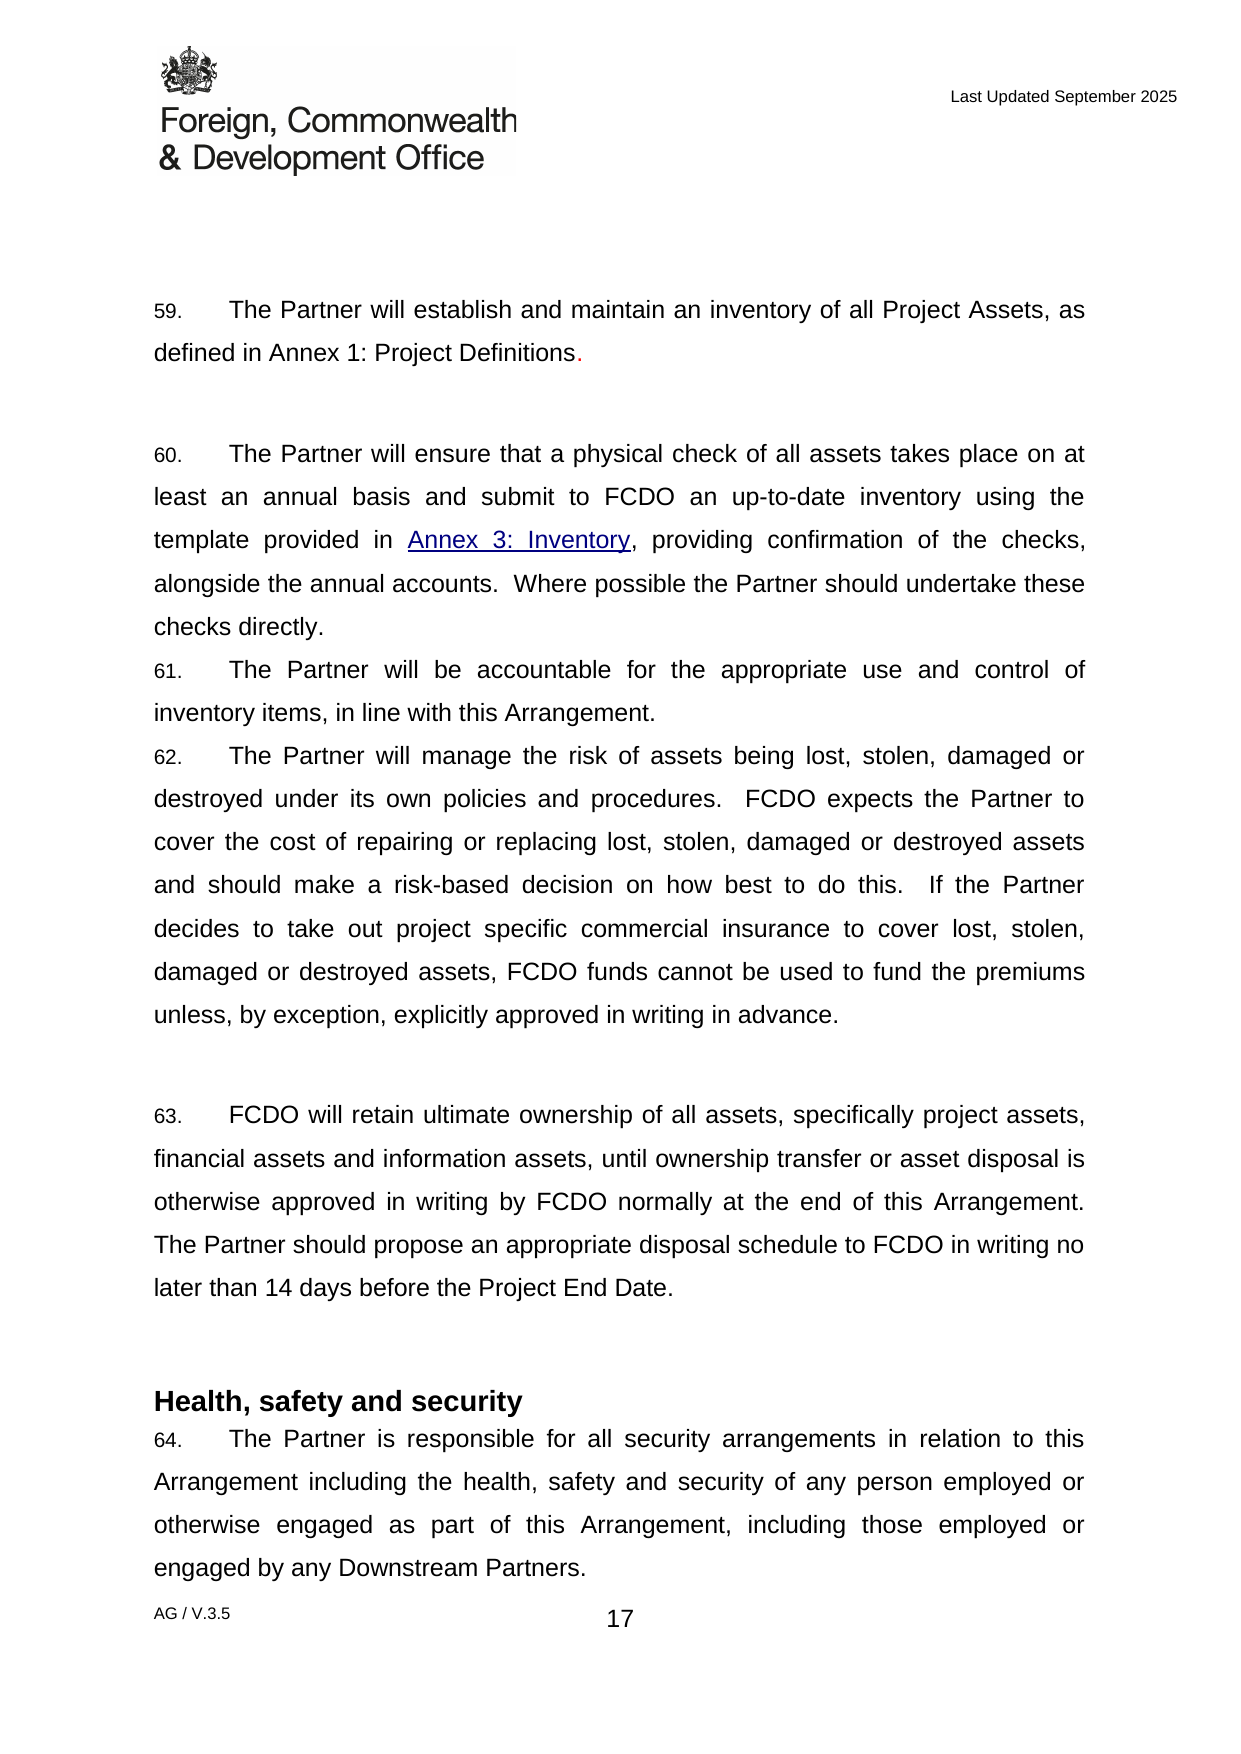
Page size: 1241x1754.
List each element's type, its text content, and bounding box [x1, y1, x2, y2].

list The Partner will ensure that a physical check of all assets takes place on at least an annual basis and submit to FCDO an up-to-date inventory using the template provided in Annex 3: Inventory, providing confirmation of the checks, alongside the annual accounts. Where possible the Partner should undertake these checks directly. [153, 439, 1087, 640]
list The Partner will be accountable for the appropriate use and control of inventory items, in line with this Arrangement. [153, 655, 1087, 727]
list The Partner is responsible for all security arrangements in relation to this Arrangement including the health, safety and security of any person employed or otherwise engaged as part of this Arrangement, including those employed or engaged by any Downstream Partners. [153, 1424, 1087, 1582]
list The Partner will manage the risk of assets being lost, stolen, damaged or destroyed under its own policies and procedures. FCDO expects the Partner to cover the cost of repairing or replacing lost, stolen, damaged or destroyed assets and should make a risk-based decision on how best to do this. If the Partner decides to take out project specific commercial insurance to cover lost, stolen, damaged or destroyed assets, FCDO funds cannot be used to fund the premiums unless, by exception, explicitly approved in writing in advance. [153, 741, 1087, 1028]
subtitle Health, safety and security [153, 1384, 1087, 1418]
list FCDO will retain ultimate ownership of all assets, specifically project assets, financial assets and information assets, until ownership transfer or asset disposal is otherwise approved in writing by FCDO normally at the end of this Arrangement. The Partner should propose an appropriate disposal schedule to FCDO in writing no later than 14 days before the Project End Date. [153, 1101, 1087, 1302]
list The Partner will establish and maintain an inventory of all Project Assets, as defined in Annex 1: Project Definitions. [153, 295, 1087, 367]
